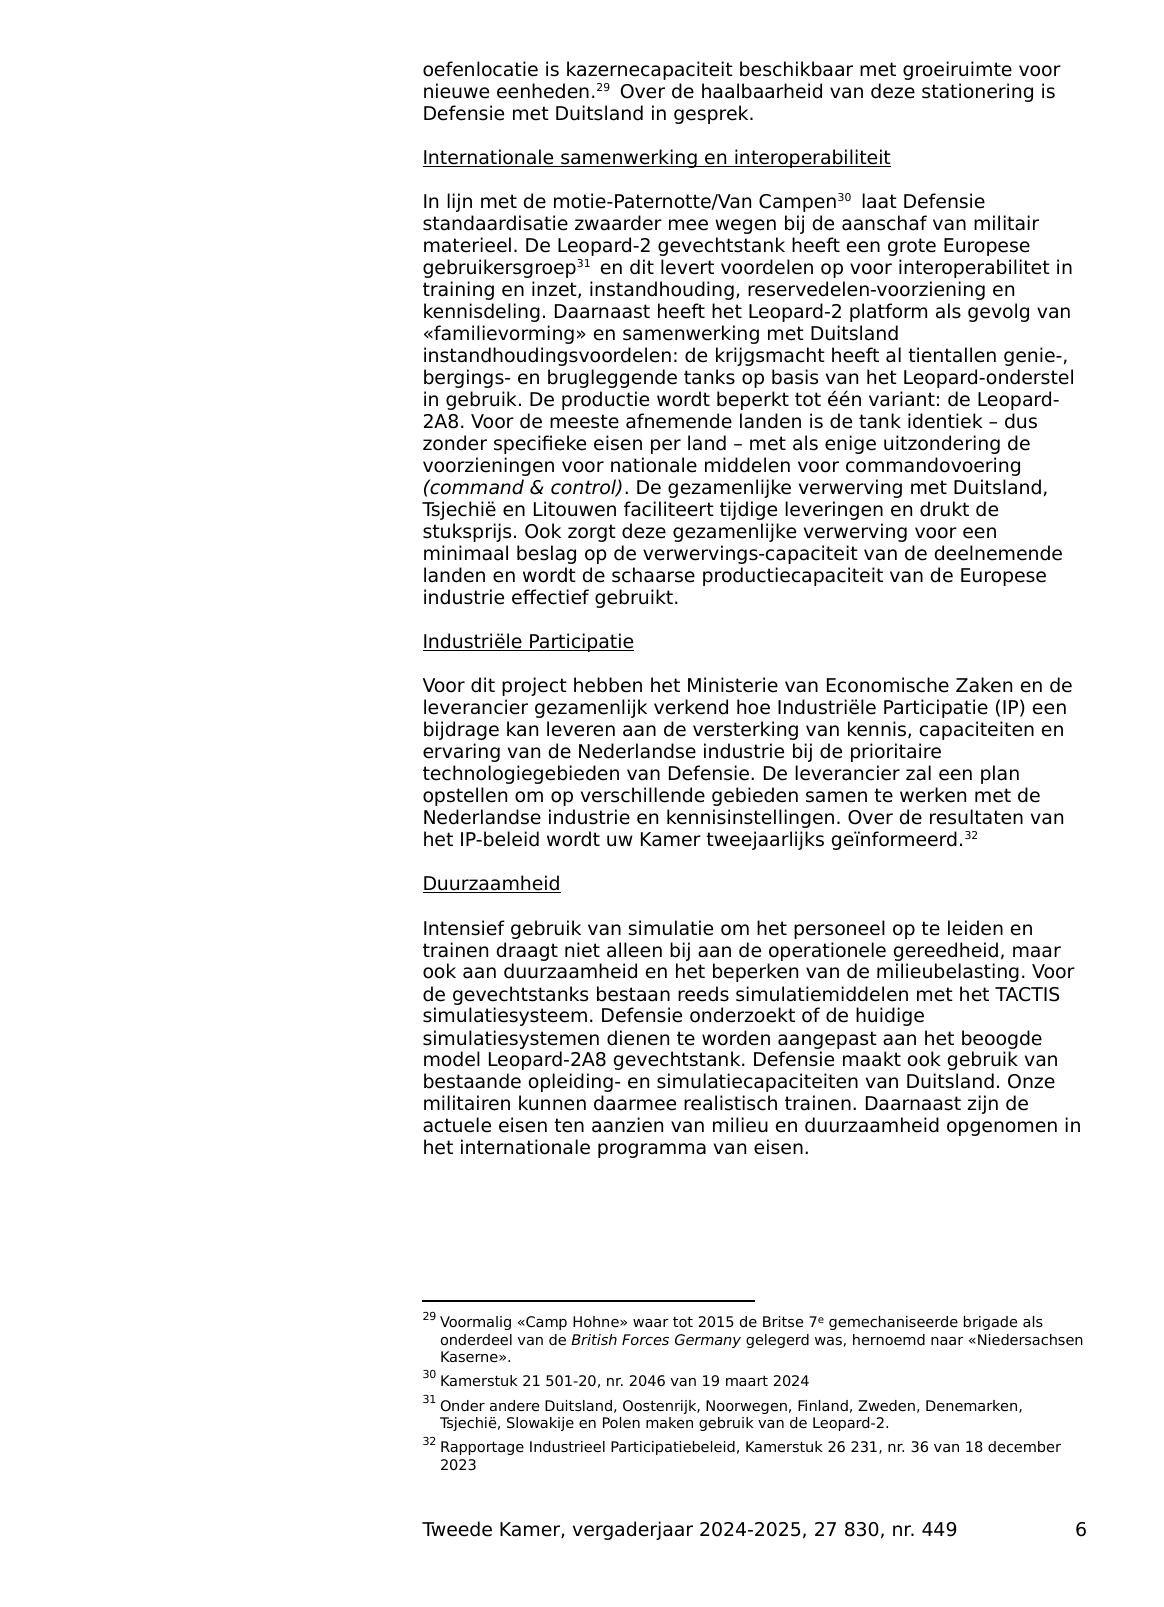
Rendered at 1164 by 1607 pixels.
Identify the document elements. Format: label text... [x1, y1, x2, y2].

text Kamerstuk 21 501-20, nr. 2046 van 19 maart 2024 [422, 1368, 1087, 1391]
text Voor dit project hebben het Ministerie van Economische Zaken en de leverancier gezamenlijk verkend hoe Industriële Participatie (IP) een bijdrage kan leveren aan de versterking van kennis, capaciteiten en ervaring van de Nederlandse industrie bij de prioritaire technologiegebieden van Defensie. De leverancier zal een plan opstellen om op verschillende gebieden samen te werken met de Nederlandse industrie en kennisinstellingen. Over de resultaten van het IP-beleid wordt uw Kamer tweejaarlijks geïnformeerd. [422, 675, 1087, 851]
text oefenlocatie is kazernecapaciteit beschikbaar met groeiruimte voor nieuwe eenheden. Over de haalbaarheid van deze stationering is Defensie met Duitsland in gesprek. [422, 59, 1087, 125]
subtitle Internationale samenwerking en interoperabiliteit [422, 147, 1087, 169]
text Intensief gebruik van simulatie om het personeel op te leiden en trainen draagt niet alleen bij aan de operationele gereedheid, maar ook aan duurzaamheid en het beperken van de milieubelasting. Voor de gevechtstanks bestaan reeds simulatiemiddelen met het TACTIS simulatiesysteem. Defensie onderzoekt of de huidige simulatiesystemen dienen te worden aangepast aan het beoogde model Leopard-2A8 gevechtstank. Defensie maakt ook gebruik van bestaande opleiding- en simulatiecapaciteiten van Duitsland. Onze militairen kunnen daarmee realistisch trainen. Daarnaast zijn de actuele eisen ten aanzien van milieu en duurzaamheid opgenomen in het internationale programma van eisen. [422, 917, 1087, 1159]
text Rapportage Industrieel Participatiebeleid, Kamerstuk 26 231, nr. 36 van 18 december 2023 [422, 1435, 1087, 1474]
text Voormalig «Camp Hohne» waar tot 2015 de Britse 7e gemechaniseerde brigade als onderdeel van de British Forces Germany gelegerd was, hernoemd naar «Niedersachsen Kaserne». [422, 1310, 1087, 1366]
text In lijn met de motie-Paternotte/Van Campen laat Defensie standaardisatie zwaarder mee wegen bij de aanschaf van militair materieel. De Leopard-2 gevechtstank heeft een grote Europese gebruikersgroep en dit levert voordelen op voor interoperabilitet in training en inzet, instandhouding, reservedelen-voorziening en kennisdeling. Daarnaast heeft het Leopard-2 platform als gevolg van «familievorming» en samenwerking met Duitsland instandhoudingsvoordelen: de krijgsmacht heeft al tientallen genie-, bergings- en brugleggende tanks op basis van het Leopard-onderstel in gebruik. De productie wordt beperkt tot één variant: de Leopard-2A8. Voor de meeste afnemende landen is de tank identiek – dus zonder specifieke eisen per land – met als enige uitzondering de voorzieningen voor nationale middelen voor commandovoering (command & control). De gezamenlijke verwerving met Duitsland, Tsjechië en Litouwen faciliteert tijdige leveringen en drukt de stuksprijs. Ook zorgt deze gezamenlijke verwerving voor een minimaal beslag op de verwervings-capaciteit van de deelnemende landen en wordt de schaarse productiecapaciteit van de Europese industrie effectief gebruikt. [422, 191, 1087, 609]
subtitle Industriële Participatie [422, 631, 1087, 653]
subtitle Duurzaamheid [422, 873, 1087, 895]
text Onder andere Duitsland, Oostenrijk, Noorwegen, Finland, Zweden, Denemarken, Tsjechië, Slowakije en Polen maken gebruik van de Leopard-2. [422, 1393, 1087, 1432]
